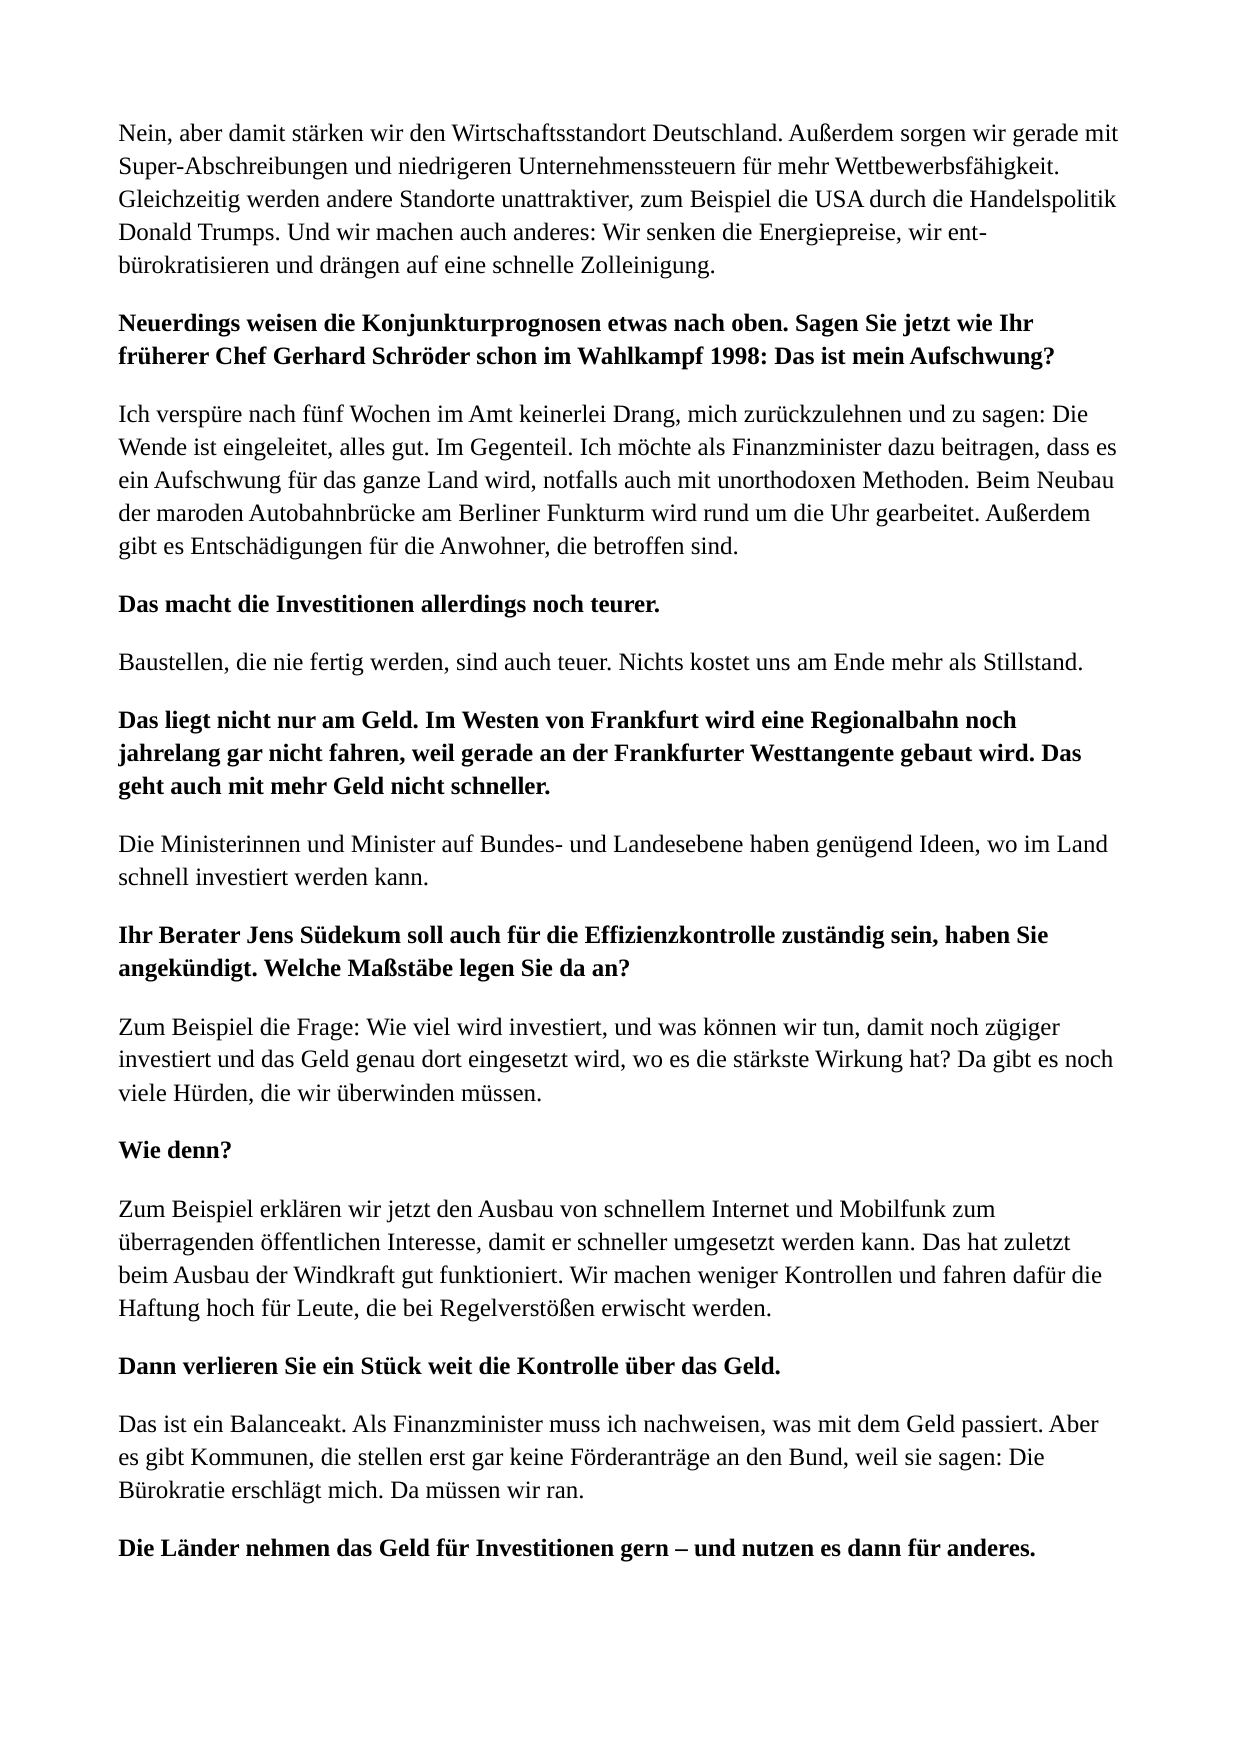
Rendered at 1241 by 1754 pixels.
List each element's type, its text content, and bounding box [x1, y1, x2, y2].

text Ich verspüre nach fünf Wochen im Amt keinerlei Drang, mich zurückzulehnen und zu sagen: Die Wende ist eingeleitet, alles gut. Im Gegenteil. Ich möchte als Finanzminister dazu beitragen, dass es ein Aufschwung für das ganze Land wird, notfalls auch mit unorthodoxen Methoden. Beim Neubau der maroden Autobahnbrücke am Berliner Funkturm wird rund um die Uhr gearbeitet. Außerdem gibt es Entschädigungen für die Anwohner, die betroffen sind. [118, 399, 1122, 560]
text Baustellen, die nie fertig werden, sind auch teuer. Nichts kostet uns am Ende mehr als Stillstand. [118, 647, 1122, 676]
text Die Ministerinnen und Minister auf Bundes- und Landesebene haben genügend Ideen, wo im Land schnell investiert werden kann. [118, 829, 1122, 891]
text Ihr Berater Jens Südekum soll auch für die Effizienzkontrolle zuständig sein, haben Sie angekündigt. Welche Maßstäbe legen Sie da an? [118, 921, 1122, 982]
text Dann verlieren Sie ein Stück weit die Kontrolle über das Geld. [118, 1351, 1122, 1379]
text Neuerdings weisen die Konjunkturprognosen etwas nach oben. Sagen Sie jetzt wie Ihr früherer Chef Gerhard Schröder schon im Wahlkampf 1998: Das ist mein Aufschwung? [118, 308, 1122, 370]
text Das liegt nicht nur am Geld. Im Westen von Frankfurt wird eine Regionalbahn noch jahrelang gar nicht fahren, weil gerade an der Frankfurter Westtangente gebaut wird. Das geht auch mit mehr Geld nicht schneller. [118, 705, 1122, 800]
text Wie denn? [118, 1136, 1122, 1164]
text Das ist ein Balanceakt. Als Finanzminister muss ich nachweisen, was mit dem Geld passiert. Aber es gibt Kommunen, die stellen erst gar keine Förderanträge an den Bund, weil sie sagen: Die Bürokratie erschlägt mich. Da müssen wir ran. [118, 1409, 1122, 1503]
text Nein, aber damit stärken wir den Wirtschaftsstandort Deutschland. Außerdem sorgen wir gerade mit Super-Abschreibungen und niedrigeren Unternehmenssteuern für mehr Wettbewerbsfähigkeit. Gleichzeitig werden andere Standorte unattraktiver, zum Beispiel die USA durch die Handelspolitik Donald Trumps. Und wir machen auch anderes: Wir senken die Energiepreise, wir ent­bürokratisieren und drängen auf eine schnelle Zolleinigung. [118, 118, 1122, 279]
text Das macht die Investitionen allerdings noch teurer. [118, 589, 1122, 618]
text Die Länder nehmen das Geld für Investitionen gern – und nutzen es dann für anderes. [118, 1533, 1122, 1562]
text Zum Beispiel erklären wir jetzt den Ausbau von schnellem Internet und Mobilfunk zum überragenden öffentlichen Interesse, damit er schneller umgesetzt werden kann. Das hat zuletzt beim Ausbau der Windkraft gut funktioniert. Wir machen weniger Kontrollen und fahren dafür die Haftung hoch für Leute, die bei Regelverstößen erwischt werden. [118, 1194, 1122, 1321]
text Zum Beispiel die Frage: Wie viel wird investiert, und was können wir tun, damit noch zügiger investiert und das Geld genau dort eingesetzt wird, wo es die stärkste Wirkung hat? Da gibt es noch viele Hürden, die wir überwinden müssen. [118, 1012, 1122, 1106]
